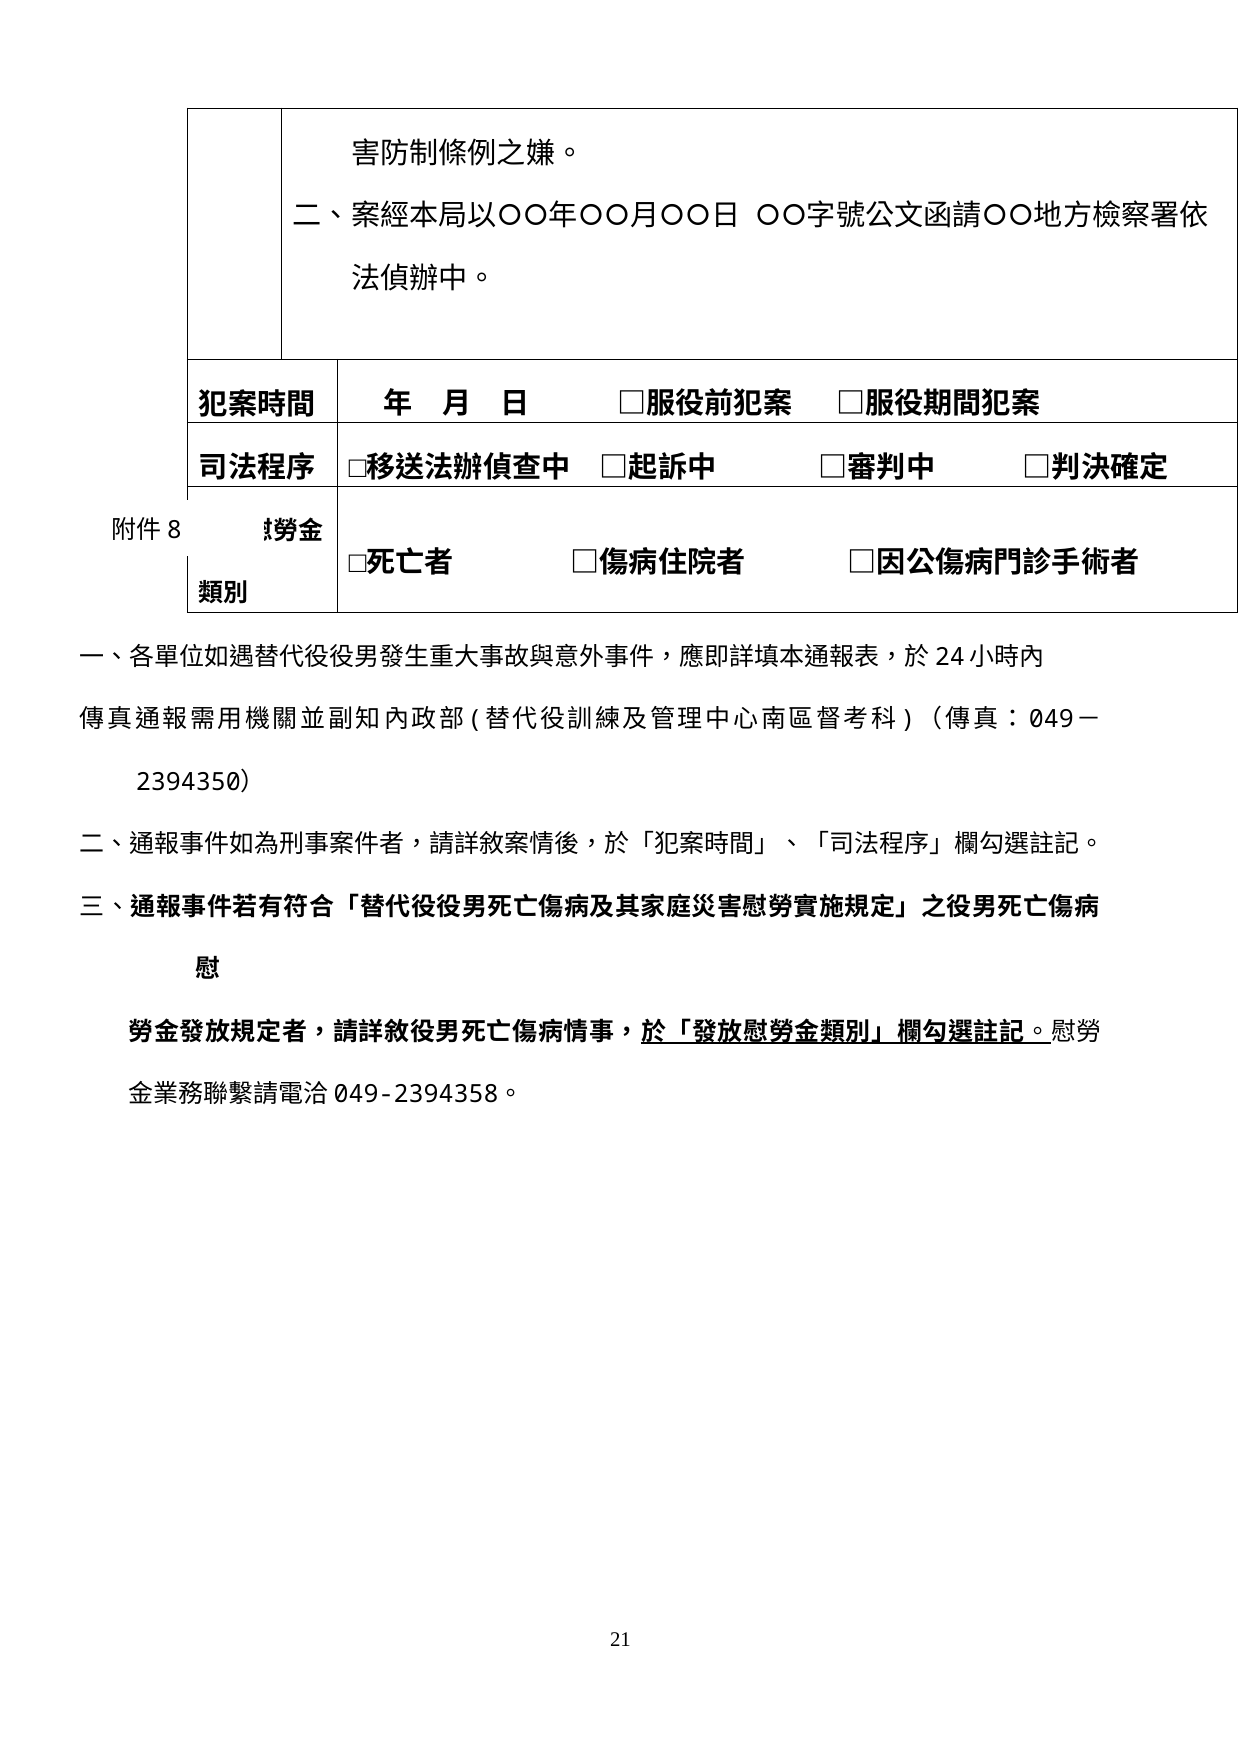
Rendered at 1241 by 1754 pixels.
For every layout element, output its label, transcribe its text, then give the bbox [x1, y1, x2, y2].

table_cell 害防制條例之嫌。 二、案經本局以年月日 字號公文函請地方檢察署依法偵辦中。 [282, 109, 1237, 359]
table_cell 年 月 日 □服役前犯案 □服役期間犯案 [338, 360, 1237, 422]
table_cell □死亡者 □傷病住院者 □因公傷病門診手術者 [338, 487, 1237, 612]
text 勞金發放規定者，請詳敘役男死亡傷病情事，於「發放慰勞金類別」欄勾選註記。慰勞金業務聯繫請電洽049-2394358。 [128, 988, 1101, 1113]
table_cell □移送法辦偵查中 □起訴中 □審判中 □判決確定 [338, 423, 1237, 486]
table_cell 發放慰勞金類別 [188, 487, 337, 612]
table_cell 犯案時間 [188, 360, 337, 422]
text 三、通報事件若有符合「替代役役男死亡傷病及其家庭災害慰勞實施規定」之役男死亡傷病慰 [79, 863, 1101, 988]
text 二、通報事件如為刑事案件者，請詳敘案情後，於「犯案時間」、「司法程序」欄勾選註記。 [79, 800, 1101, 863]
text 傳真通報需用機關並副知內政部(替代役訓練及管理中心南區督考科)（傳真：049－2394350） [79, 675, 1101, 800]
text 附件8 [112, 509, 247, 546]
table_cell 司法程序 [188, 423, 337, 486]
text 一、各單位如遇替代役役男發生重大事故與意外事件，應即詳填本通報表，於24小時內 [97, 502, 262, 555]
table_cell [188, 109, 281, 359]
text 一、各單位如遇替代役役男發生重大事故與意外事件，應即詳填本通報表，於24小時內 [79, 613, 1101, 675]
